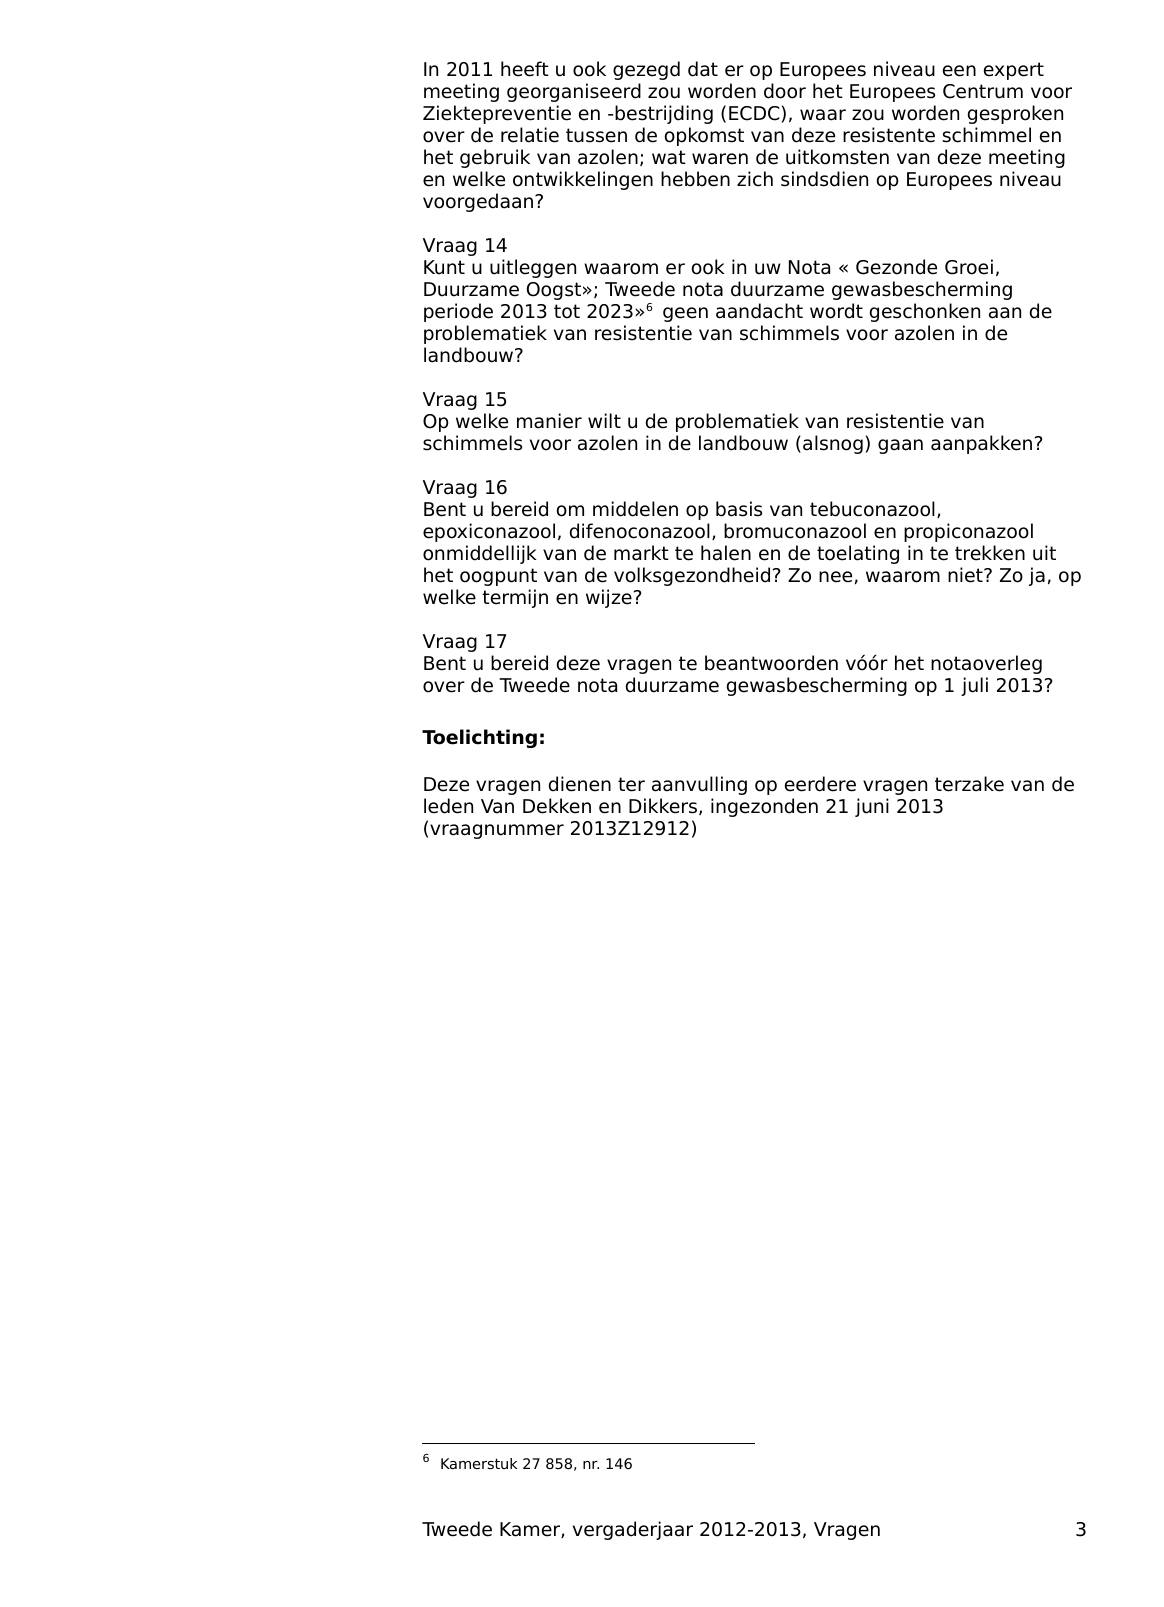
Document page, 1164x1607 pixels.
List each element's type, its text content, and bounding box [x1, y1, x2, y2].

text Bent u bereid om middelen op basis van tebuconazool, epoxiconazool, difenoconazool, bromuconazool en propiconazool onmiddellijk van de markt te halen en de toelating in te trekken uit het oogpunt van de volksgezondheid? Zo nee, waarom niet? Zo ja, op welke termijn en wijze? [422, 499, 1087, 609]
text Deze vragen dienen ter aanvulling op eerdere vragen terzake van de leden Van Dekken en Dikkers, ingezonden 21 juni 2013 (vraagnummer 2013Z12912) [422, 774, 1087, 840]
text Op welke manier wilt u de problematiek van resistentie van schimmels voor azolen in de landbouw (alsnog) gaan aanpakken? [422, 411, 1087, 455]
text In 2011 heeft u ook gezegd dat er op Europees niveau een expert meeting georganiseerd zou worden door het Europees Centrum voor Ziektepreventie en -bestrijding (ECDC), waar zou worden gesproken over de relatie tussen de opkomst van deze resistente schimmel en het gebruik van azolen; wat waren de uitkomsten van deze meeting en welke ontwikkelingen hebben zich sindsdien op Europees niveau voorgedaan? [422, 59, 1087, 213]
text Vraag 16 [422, 477, 1087, 499]
text Bent u bereid deze vragen te beantwoorden vóór het notaoverleg over de Tweede nota duurzame gewasbescherming op 1 juli 2013? [422, 653, 1087, 697]
text Kunt u uitleggen waarom er ook in uw Nota « Gezonde Groei, Duurzame Oogst»; Tweede nota duurzame gewasbescherming periode 2013 tot 2023» geen aandacht wordt geschonken aan de problematiek van resistentie van schimmels voor azolen in de landbouw? [422, 257, 1087, 367]
text Vraag 14 [422, 235, 1087, 257]
text Kamerstuk 27 858, nr. 146 [422, 1452, 1087, 1474]
text Vraag 17 [422, 631, 1087, 653]
subtitle Toelichting: [422, 727, 1087, 749]
text Vraag 15 [422, 389, 1087, 411]
